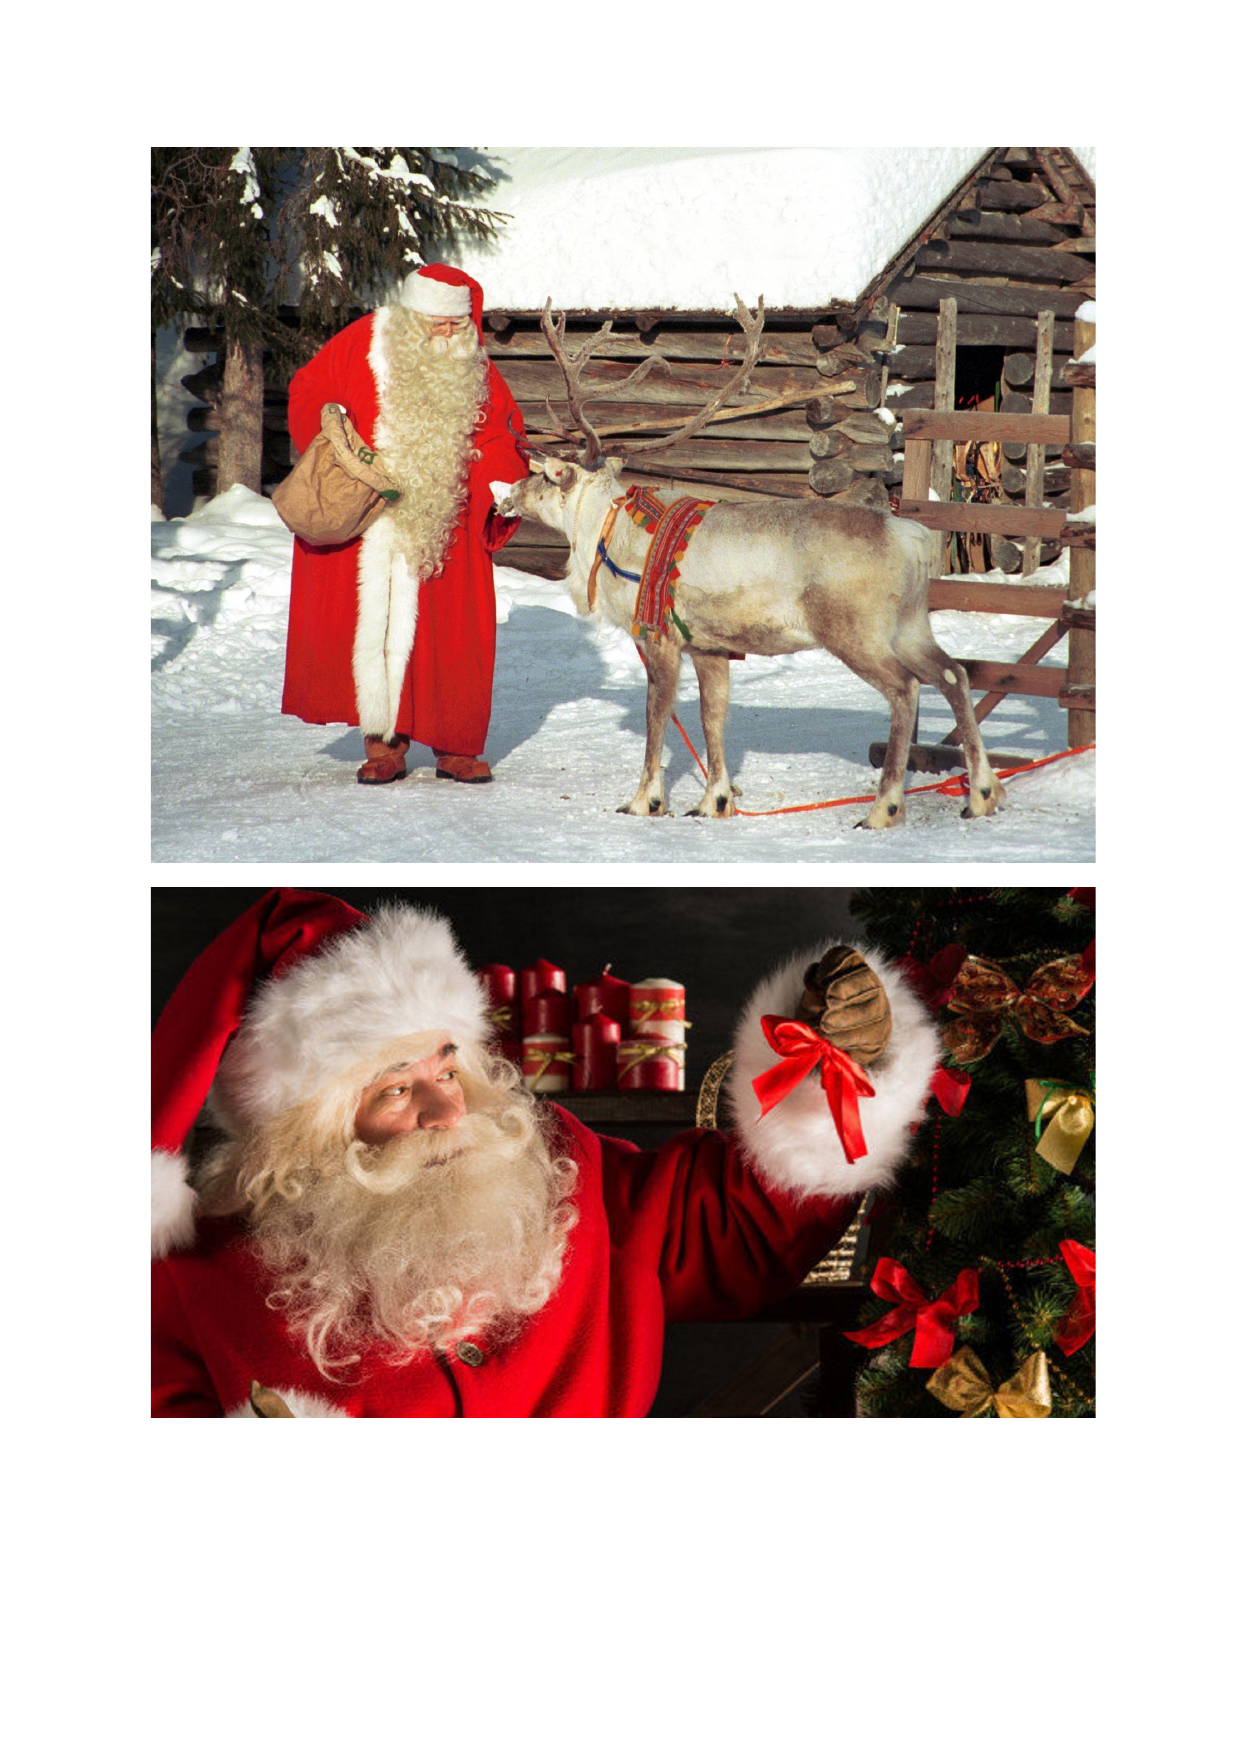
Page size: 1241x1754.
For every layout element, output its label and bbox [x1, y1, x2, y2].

picture [150, 887, 1096, 1418]
picture [150, 147, 1096, 863]
